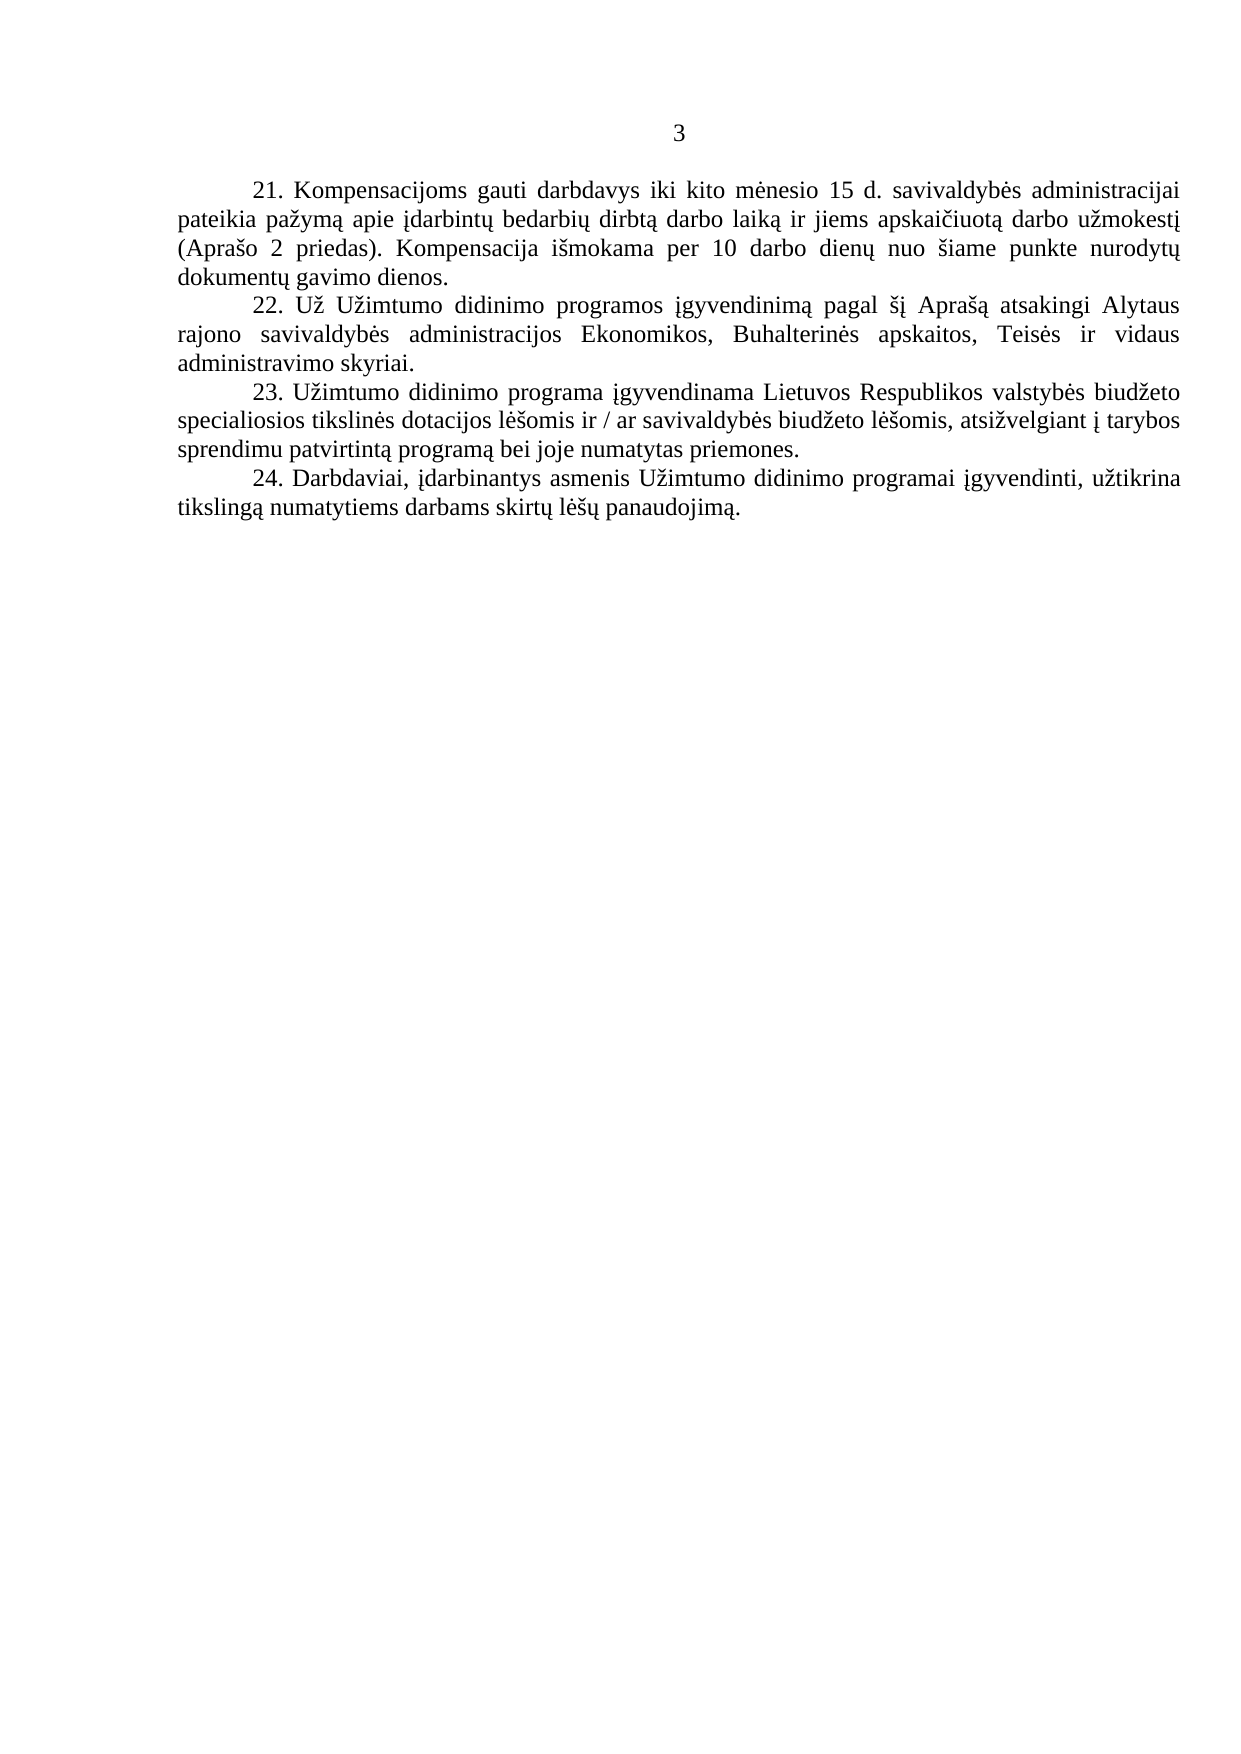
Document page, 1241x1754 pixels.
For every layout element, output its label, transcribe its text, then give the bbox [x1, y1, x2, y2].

text 24. Darbdaviai, įdarbinantys asmenis Užimtumo didinimo programai įgyvendinti, užtikrina tikslingą numatytiems darbams skirtų lėšų panaudojimą. [177, 463, 1181, 521]
text 21. Kompensacijoms gauti darbdavys iki kito mėnesio 15 d. savivaldybės administracijai pateikia pažymą apie įdarbintų bedarbių dirbtą darbo laiką ir jiems apskaičiuotą darbo užmokestį (Aprašo 2 priedas). Kompensacija išmokama per 10 darbo dienų nuo šiame punkte nurodytų dokumentų gavimo dienos. [177, 176, 1181, 291]
text 22. Už Užimtumo didinimo programos įgyvendinimą pagal šį Aprašą atsakingi Alytaus rajono savivaldybės administracijos Ekonomikos, Buhalterinės apskaitos, Teisės ir vidaus administravimo skyriai. [177, 291, 1181, 377]
text 23. Užimtumo didinimo programa įgyvendinama Lietuvos Respublikos valstybės biudžeto specialiosios tikslinės dotacijos lėšomis ir / ar savivaldybės biudžeto lėšomis, atsižvelgiant į tarybos sprendimu patvirtintą programą bei joje numatytas priemones. [177, 377, 1181, 463]
